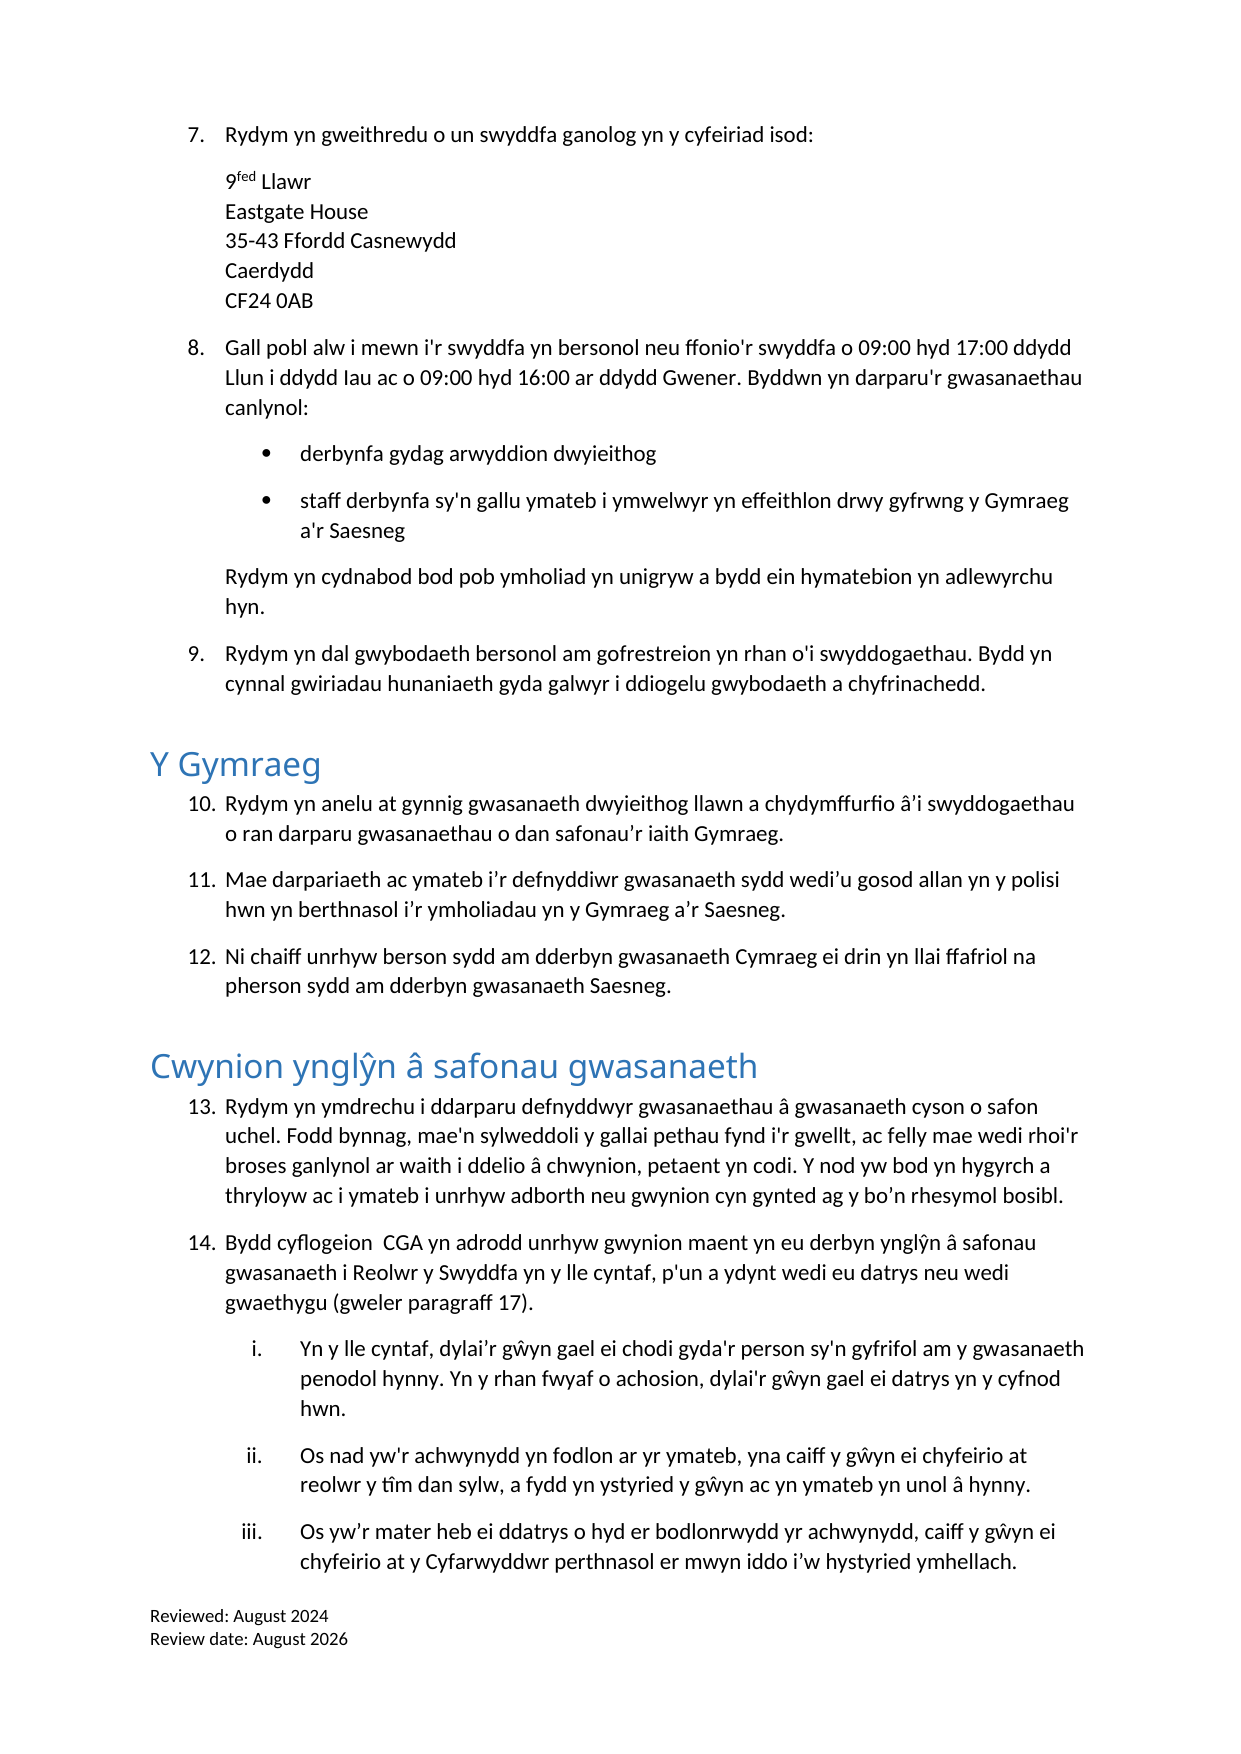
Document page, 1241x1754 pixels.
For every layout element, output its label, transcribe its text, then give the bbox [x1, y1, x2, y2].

list Rydym yn dal gwybodaeth bersonol am gofrestreion yn rhan o'i swyddogaethau. Bydd yn cynnal gwiriadau hunaniaeth gyda galwyr i ddiogelu gwybodaeth a chyfrinachedd. [187, 639, 1090, 697]
list Bydd cyflogeion CGA yn adrodd unrhyw gwynion maent yn eu derbyn ynglŷn â safonau gwasanaeth i Reolwr y Swyddfa yn y lle cyntaf, p'un a ydynt wedi eu datrys neu wedi gwaethygu (gweler paragraff 17). [187, 1228, 1090, 1316]
list staff derbynfa sy'n gallu ymateb i ymwelwyr yn effeithlon drwy gyfrwng y Gymraeg a'r Saesneg [262, 486, 1090, 544]
subtitle Cwynion ynglŷn â safonau gwasanaeth [150, 1043, 1090, 1089]
text Rydym yn cydnabod bod pob ymholiad yn unigryw a bydd ein hymatebion yn adlewyrchu hyn. [225, 562, 1090, 620]
list Rydym yn ymdrechu i ddarparu defnyddwyr gwasanaethau â gwasanaeth cyson o safon uchel. Fodd bynnag, mae'n sylweddoli y gallai pethau fynd i'r gwellt, ac felly mae wedi rhoi'r broses ganlynol ar waith i ddelio â chwynion, petaent yn codi. Y nod yw bod yn hygyrch a thryloyw ac i ymateb i unrhyw adborth neu gwynion cyn gynted ag y bo’n rhesymol bosibl. [187, 1092, 1090, 1209]
list derbynfa gydag arwyddion dwyieithog [262, 439, 1090, 467]
list Ni chaiff unrhyw berson sydd am dderbyn gwasanaeth Cymraeg ei drin yn llai ffafriol na pherson sydd am dderbyn gwasanaeth Saesneg. [187, 942, 1090, 1000]
list Os yw’r mater heb ei ddatrys o hyd er bodlonrwydd yr achwynydd, caiff y gŵyn ei chyfeirio at y Cyfarwyddwr perthnasol er mwyn iddo i’w hystyried ymhellach. [262, 1517, 1090, 1575]
subtitle Y Gymraeg [150, 740, 1090, 786]
list Rydym yn gweithredu o un swyddfa ganolog yn y cyfeiriad isod: [187, 120, 1090, 148]
list Gall pobl alw i mewn i'r swyddfa yn bersonol neu ffonio'r swyddfa o 09:00 hyd 17:00 ddydd Llun i ddydd Iau ac o 09:00 hyd 16:00 ar ddydd Gwener. Byddwn yn darparu'r gwasanaethau canlynol: [187, 333, 1090, 421]
list Yn y lle cyntaf, dylai’r gŵyn gael ei chodi gyda'r person sy'n gyfrifol am y gwasanaeth penodol hynny. Yn y rhan fwyaf o achosion, dylai'r gŵyn gael ei datrys yn y cyfnod hwn. [262, 1334, 1090, 1422]
list Mae darpariaeth ac ymateb i’r defnyddiwr gwasanaeth sydd wedi’u gosod allan yn y polisi hwn yn berthnasol i’r ymholiadau yn y Gymraeg a’r Saesneg. [187, 865, 1090, 923]
list Os nad yw'r achwynydd yn fodlon ar yr ymateb, yna caiff y gŵyn ei chyfeirio at reolwr y tîm dan sylw, a fydd yn ystyried y gŵyn ac yn ymateb yn unol â hynny. [262, 1441, 1090, 1499]
text 9fed Llawr Eastgate House 35-43 Ffordd Casnewydd Caerdydd CF24 0AB [225, 167, 1090, 314]
list Rydym yn anelu at gynnig gwasanaeth dwyieithog llawn a chydymffurfio â’i swyddogaethau o ran darparu gwasanaethau o dan safonau’r iaith Gymraeg. [187, 789, 1090, 847]
